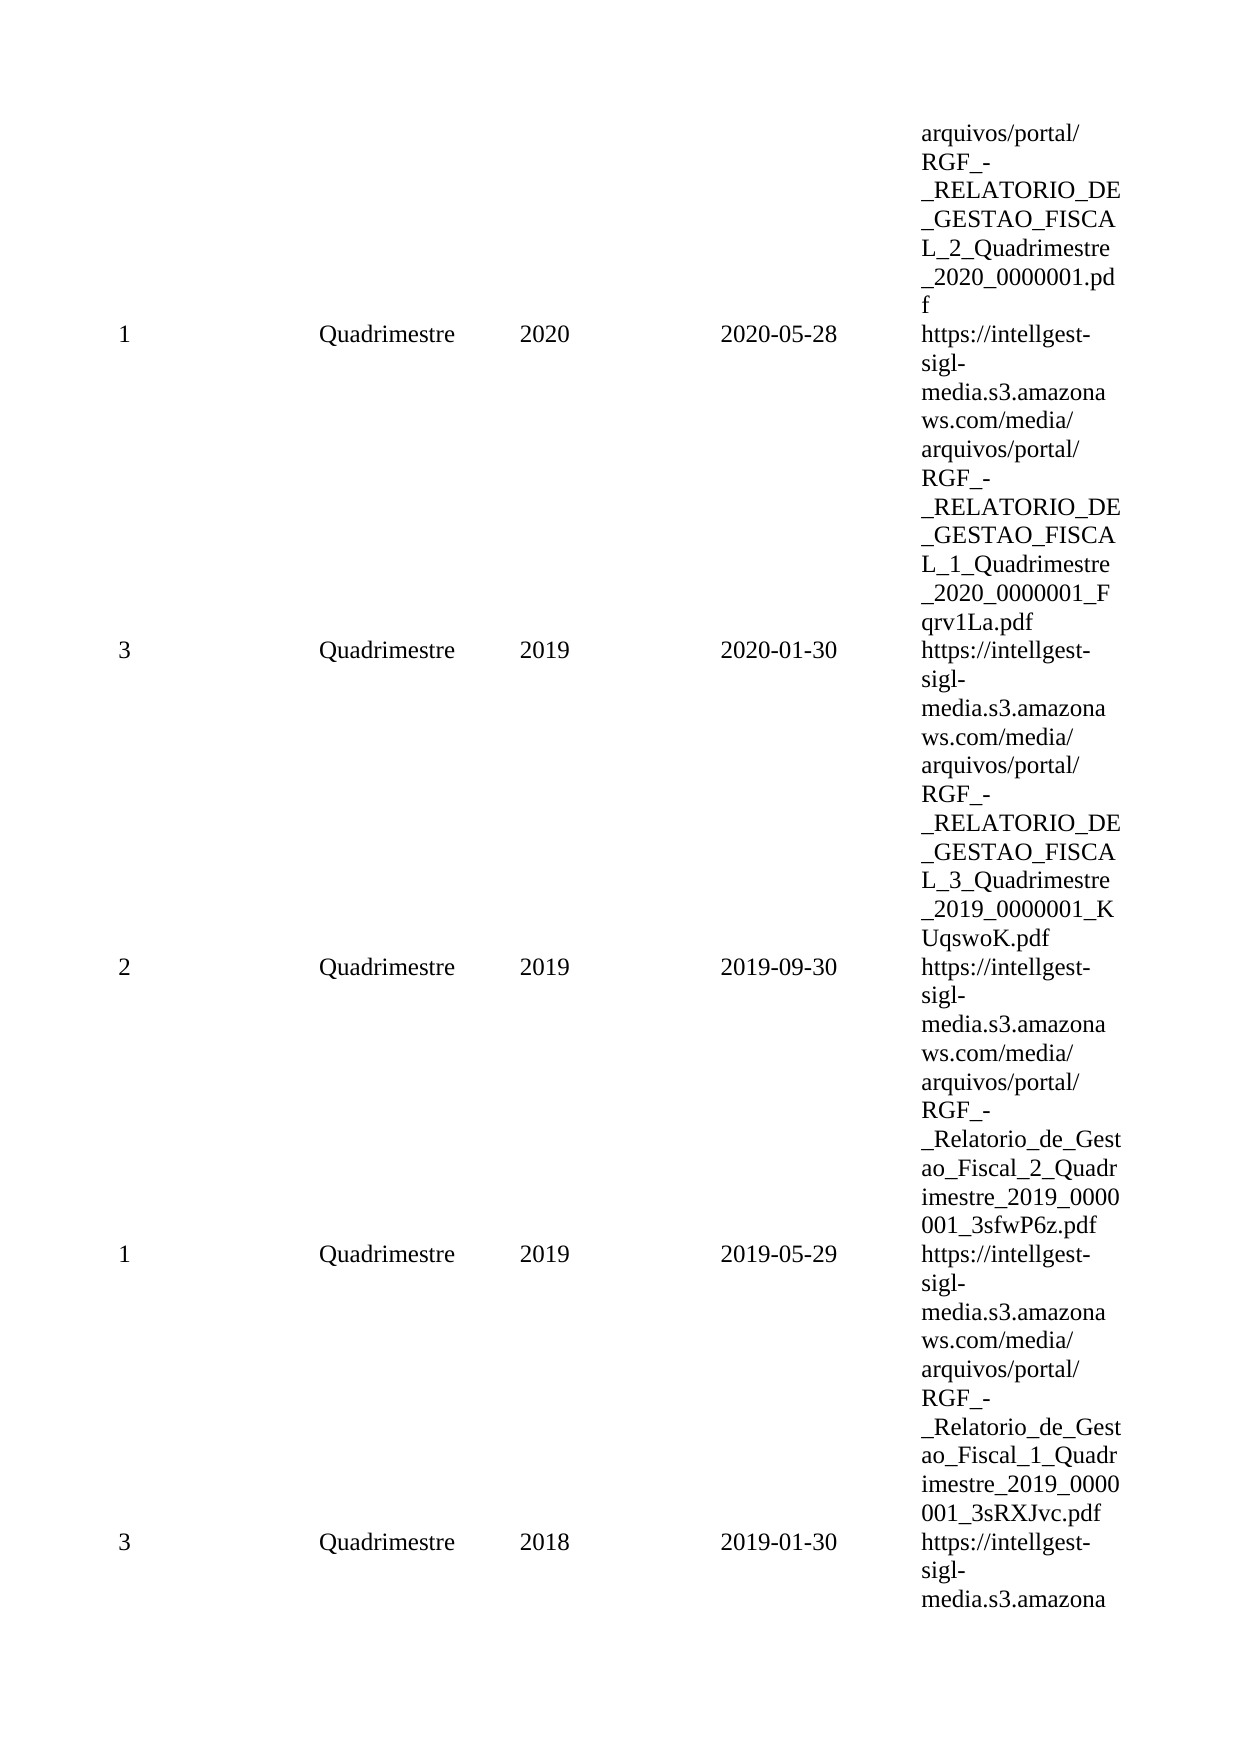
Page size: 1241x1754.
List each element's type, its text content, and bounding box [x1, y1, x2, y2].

table_cell 2019-01-30 [720, 1527, 921, 1613]
table_cell Quadrimestre [319, 1527, 519, 1613]
table_cell Quadrimestre [319, 319, 519, 636]
table_cell https://intellgest-sigl-media.s3.amazona [921, 1527, 1122, 1613]
table_cell Quadrimestre [319, 952, 519, 1239]
table_cell 2019 [520, 636, 720, 952]
table_cell 2019-09-30 [720, 952, 921, 1239]
table_cell 3 [118, 636, 319, 952]
table_cell https://intellgest-sigl-media.s3.amazonaws.com/media/arquivos/portal/RGF_-_Relatorio_de_Gestao_Fiscal_2_Quadrimestre_2019_0000001_3sfwP6z.pdf [921, 952, 1122, 1239]
table_cell 2020-01-30 [720, 636, 921, 952]
table_cell 1 [118, 319, 319, 636]
table_cell 2020 [520, 319, 720, 636]
table_cell 1 [118, 1239, 319, 1527]
table_cell 2 [118, 952, 319, 1239]
table_cell [720, 118, 921, 319]
table_cell Quadrimestre [319, 636, 519, 952]
table_cell 2019 [520, 1239, 720, 1527]
table_cell https://intellgest-sigl-media.s3.amazonaws.com/media/arquivos/portal/RGF_-_Relatorio_de_Gestao_Fiscal_1_Quadrimestre_2019_0000001_3sRXJvc.pdf [921, 1239, 1122, 1527]
table_cell [319, 118, 519, 319]
table_cell arquivos/portal/RGF_-_RELATORIO_DE_GESTAO_FISCAL_2_Quadrimestre_2020_0000001.pdf [921, 118, 1122, 319]
table_cell https://intellgest-sigl-media.s3.amazonaws.com/media/arquivos/portal/RGF_-_RELATORIO_DE_GESTAO_FISCAL_1_Quadrimestre_2020_0000001_Fqrv1La.pdf [921, 319, 1122, 636]
table_cell 2019 [520, 952, 720, 1239]
table_cell [118, 118, 319, 319]
table_cell 2018 [520, 1527, 720, 1613]
table_cell 2019-05-29 [720, 1239, 921, 1527]
table_cell https://intellgest-sigl-media.s3.amazonaws.com/media/arquivos/portal/RGF_-_RELATORIO_DE_GESTAO_FISCAL_3_Quadrimestre_2019_0000001_KUqswoK.pdf [921, 636, 1122, 952]
table_cell 2020-05-28 [720, 319, 921, 636]
table_cell Quadrimestre [319, 1239, 519, 1527]
table_cell 3 [118, 1527, 319, 1613]
table_cell [520, 118, 720, 319]
